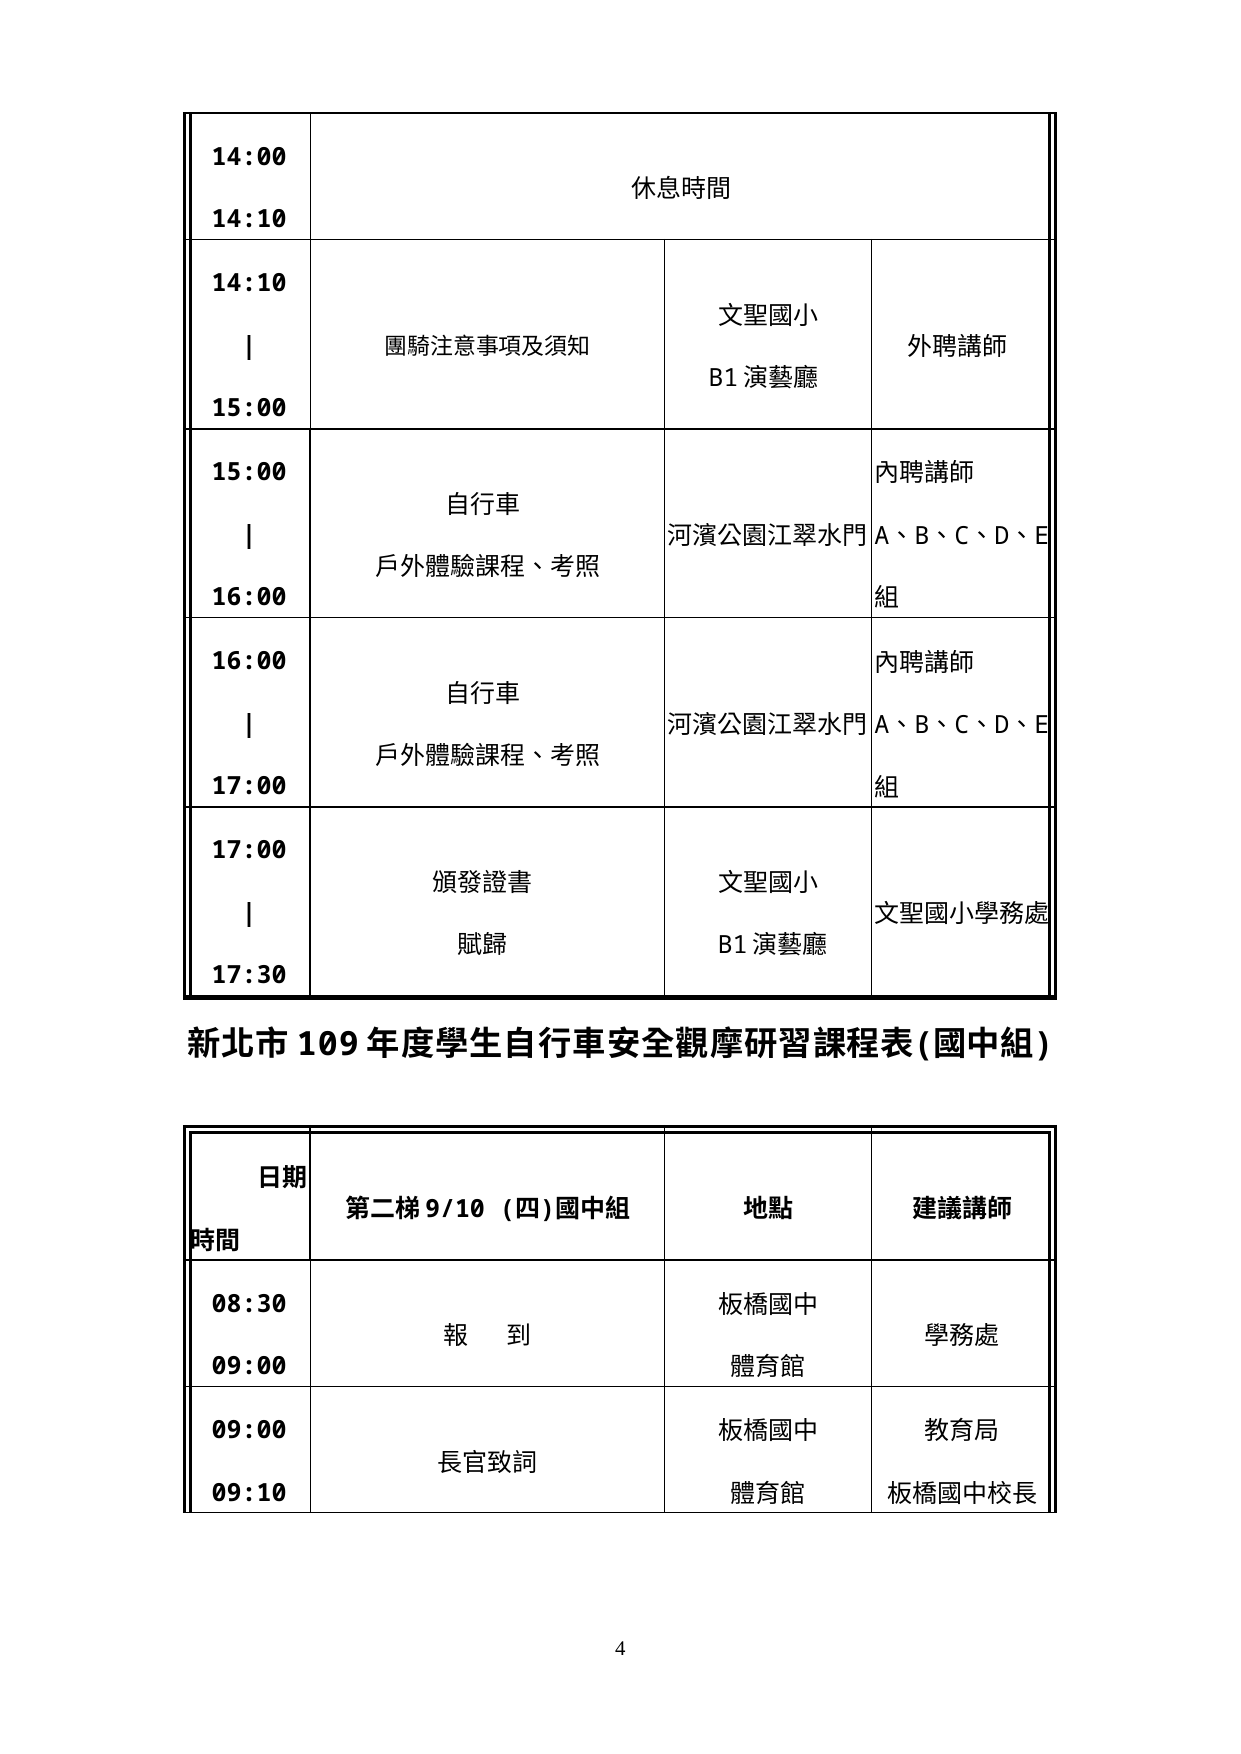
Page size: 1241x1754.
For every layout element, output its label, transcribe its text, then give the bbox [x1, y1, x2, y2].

table_cell 自行車 戶外體驗課程、考照 [311, 430, 664, 617]
table_cell 文聖國小 B1演藝廳 [665, 808, 871, 995]
table_cell 學務處 [872, 1261, 1048, 1386]
table_header 第二梯9/10 (四)國中組 [311, 1134, 664, 1259]
table_cell 河濱公園江翠水門 [665, 430, 871, 617]
table_cell 文聖國小 B1演藝廳 [665, 240, 871, 428]
table_cell 自行車 戶外體驗課程、考照 [311, 618, 664, 806]
table_cell 頒發證書 賦歸 [311, 808, 664, 995]
table_cell 河濱公園江翠水門 [665, 618, 871, 806]
table_cell 板橋國中 體育館 [665, 1261, 871, 1386]
table_cell 報 到 [311, 1261, 664, 1386]
table_cell 15:00 | 16:00 [192, 430, 309, 617]
table_cell 外聘講師 [872, 240, 1048, 428]
table_cell 08:30 09:00 [192, 1261, 310, 1386]
table_header 建議講師 [872, 1128, 1053, 1259]
table_cell 內聘講師A、B、C、D、E組 [872, 618, 1048, 806]
table_cell 14:00 14:10 [192, 114, 310, 239]
table_cell 文聖國小學務處 [872, 808, 1048, 995]
table_cell 14:10 | 15:00 [192, 240, 310, 428]
table_cell 09:00 09:10 [192, 1387, 310, 1512]
table_cell 長官致詞 [311, 1387, 664, 1512]
table_cell 團騎注意事項及須知 [311, 240, 664, 428]
table_cell 內聘講師A、B、C、D、E組 [872, 430, 1048, 617]
table_cell 教育局 板橋國中校長 [872, 1387, 1048, 1512]
table_cell 17:00 | 17:30 [192, 808, 309, 995]
table_header 地點 [665, 1134, 871, 1259]
table_header 日期 時間 [188, 1128, 309, 1259]
text 新北市109年度學生自行車安全觀摩研習課程表(國中組) [118, 1000, 1122, 1062]
table_cell 板橋國中 體育館 [665, 1387, 871, 1512]
table_cell 休息時間 [311, 114, 1048, 239]
table_cell 16:00 | 17:00 [192, 618, 309, 806]
